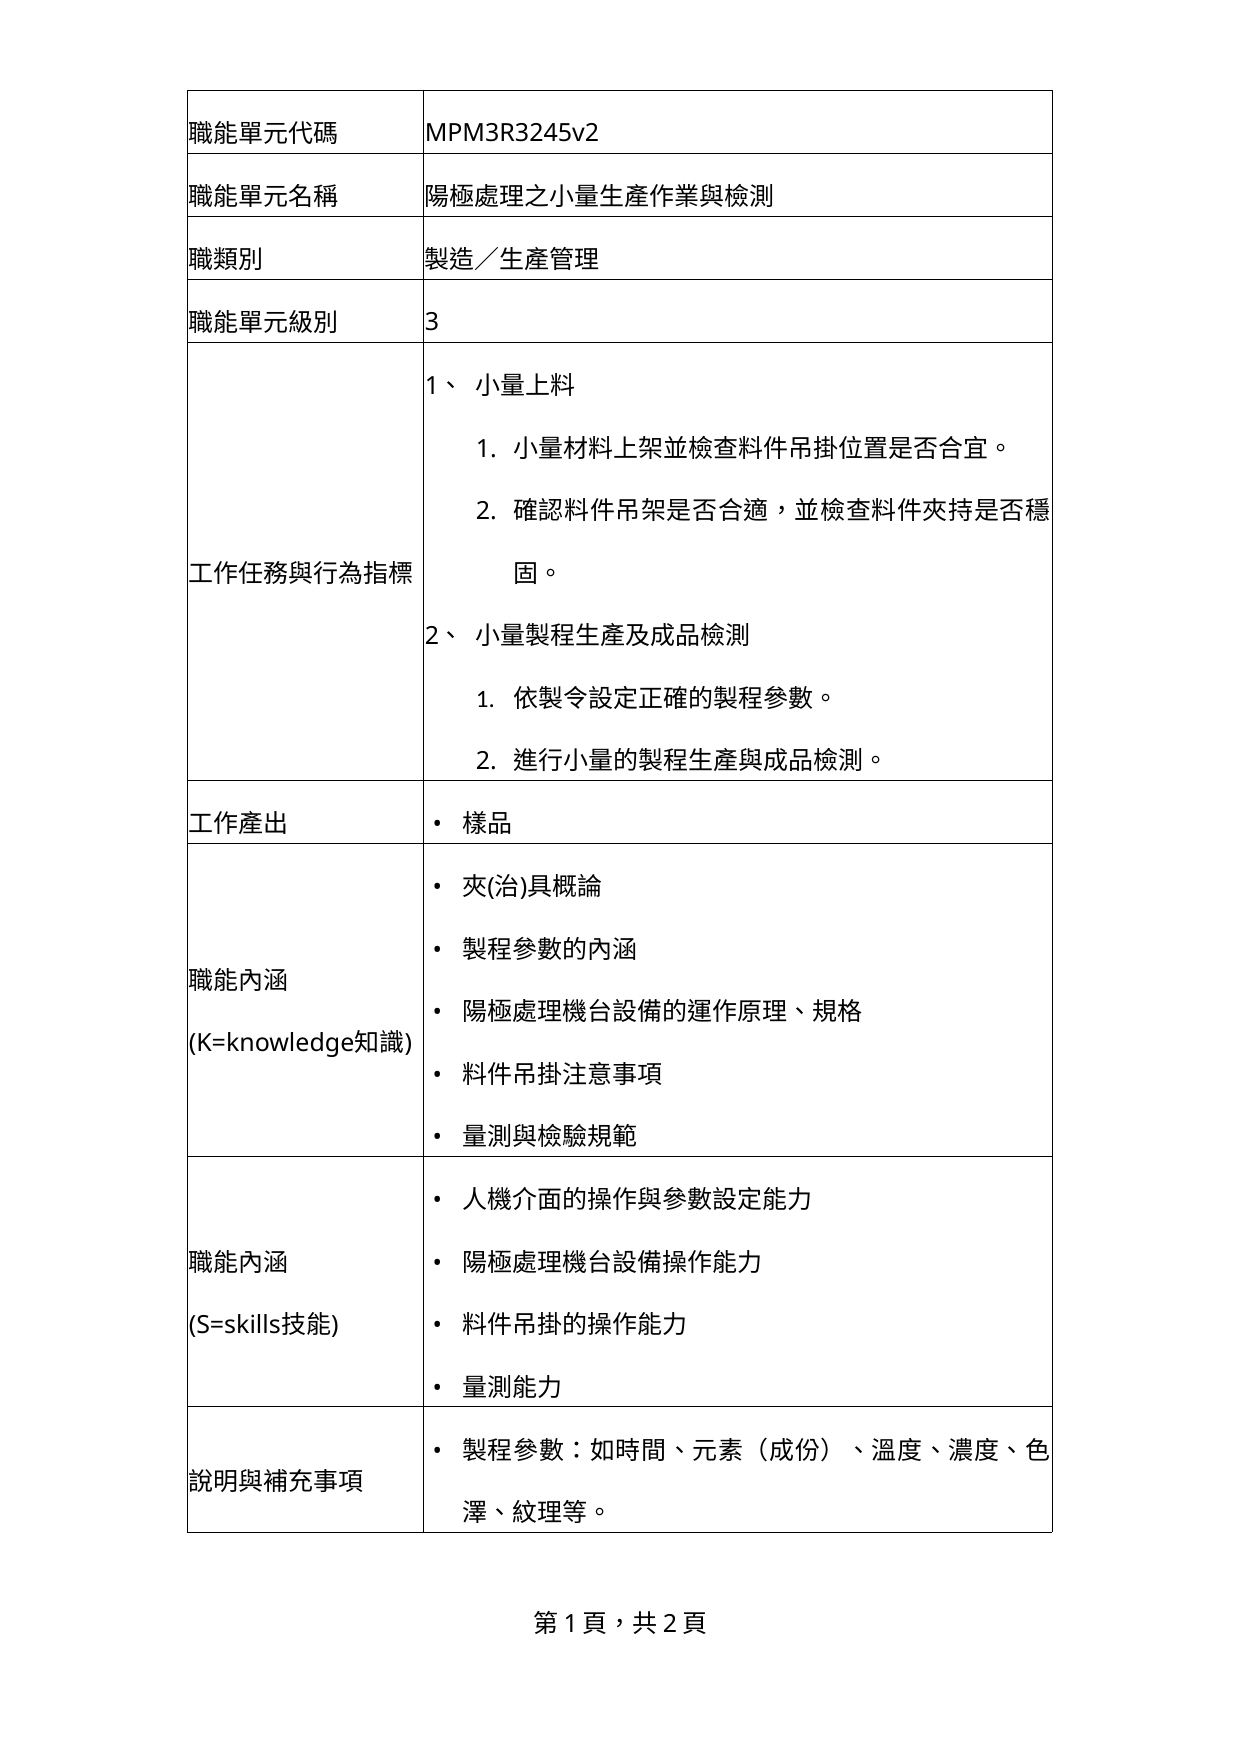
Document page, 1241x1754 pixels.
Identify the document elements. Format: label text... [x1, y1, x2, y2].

table_cell 工作產出 [188, 781, 423, 843]
table_cell 職能單元名稱 [188, 154, 423, 216]
table_cell 3 [424, 280, 1052, 342]
table_cell 小量上料 小量材料上架並檢查料件吊掛位置是否合宜。 確認料件吊架是否合適，並檢查料件夾持是否穩固。 小量製程生產及成品檢測 依製令設定正確的製程參數。 進行小量的製程生產與成品檢測。 [424, 343, 1052, 779]
table_cell 人機介面的操作與參數設定能力 陽極處理機台設備操作能力 料件吊掛的操作能力 量測能力 [424, 1157, 1052, 1406]
table_cell 職能內涵 (S=skills技能) [188, 1157, 423, 1406]
table_cell 職能內涵 (K=knowledge知識) [188, 844, 423, 1156]
table_cell 職類別 [188, 217, 423, 278]
table_cell 說明與補充事項 [188, 1407, 423, 1532]
table_cell 夾(治)具概論 製程參數的內涵 陽極處理機台設備的運作原理、規格 料件吊掛注意事項 量測與檢驗規範 [424, 844, 1052, 1156]
table_cell 樣品 [424, 781, 1052, 843]
table_cell 工作任務與行為指標 [188, 343, 423, 779]
table_cell 陽極處理之小量生產作業與檢測 [424, 154, 1052, 216]
table_cell 製造／生產管理 [424, 217, 1052, 278]
table_header MPM3R3245v2 [424, 91, 1052, 152]
table_header 職能單元代碼 [188, 91, 423, 152]
table_cell 職能單元級別 [188, 280, 423, 342]
table_cell 製程參數：如時間、元素（成份）、溫度、濃度、色澤、紋理等。 [424, 1407, 1052, 1532]
